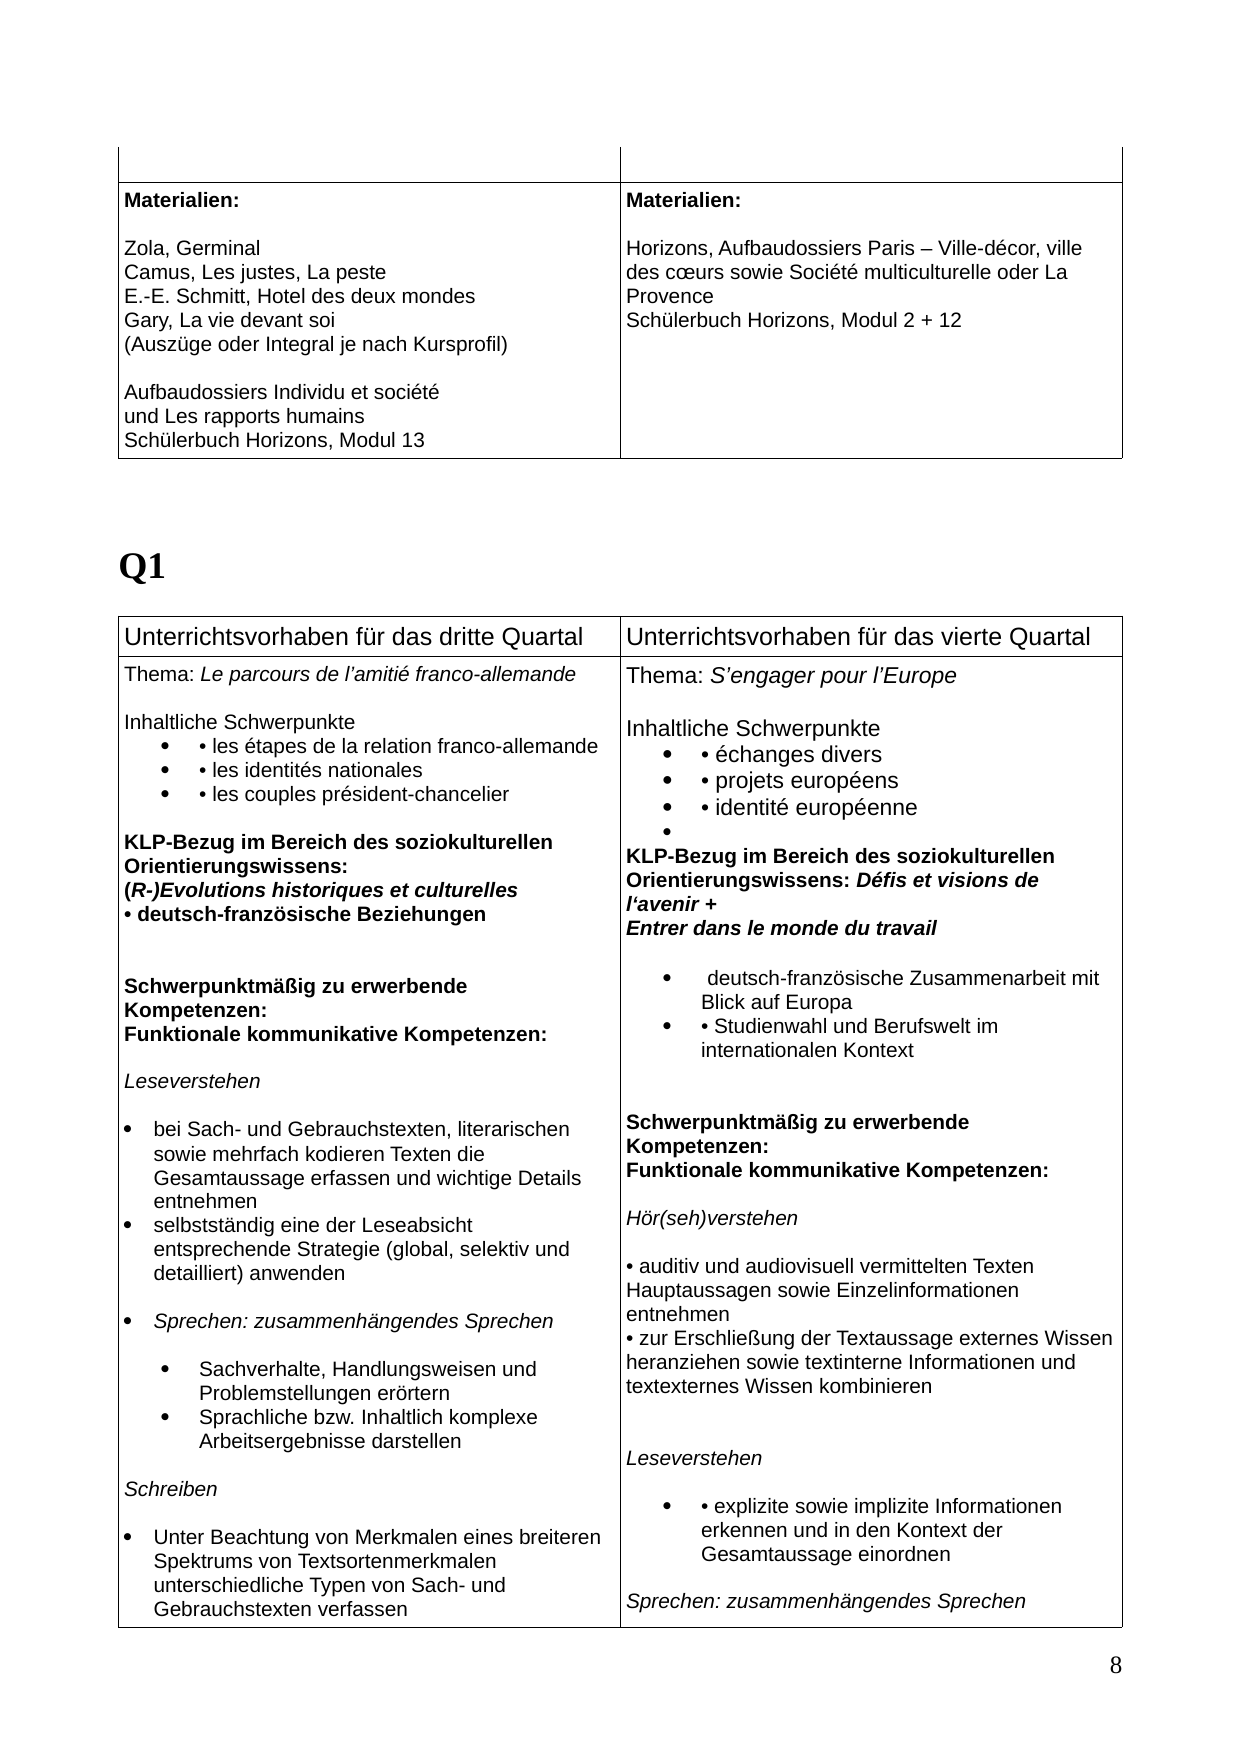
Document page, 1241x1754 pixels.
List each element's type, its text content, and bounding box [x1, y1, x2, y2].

table_cell Materialien: Zola, Germinal Camus, Les justes, La peste E.-E. Schmitt, Hotel des deux mondes Gary, La vie devant soi (Auszüge oder Integral je nach Kursprofil) Aufbaudossiers Individu et société und Les rapports humains Schülerbuch Horizons, Modul 13 [119, 183, 620, 457]
table_cell Thema: S’engager pour l’Europe Inhaltliche Schwerpunkte • échanges divers • projets européens • identité européenne KLP-Bezug im Bereich des soziokulturellen Orientierungswissens: Défis et visions de l‘avenir + Entrer dans le monde du travail deutsch-französische Zusammenarbeit mit Blick auf Europa • Studienwahl und Berufswelt im internationalen Kontext Schwerpunktmäßig zu erwerbende Kompetenzen: Funktionale kommunikative Kompetenzen: Hör(seh)verstehen • auditiv und audiovisuell vermittelten Texten Hauptaussagen sowie Einzelinformationen entnehmen • zur Erschließung der Textaussage externes Wissen heranziehen sowie textinterne Informationen und textexternes Wissen kombinieren Leseverstehen • explizite sowie implizite Informationen erkennen und in den Kontext der Gesamtaussage einordnen Sprechen: zusammenhängendes Sprechen Sachverhalte erörtern Arbeitsergebnisse präsentieren und kommentieren Sprechen: an Gesprächen teilnehmen in Diskussionen Erfahrungen und eigene Positionen vertreten und begründen bei sprachlichen Schwierigkeiten Kompensationsstrategien funktional anwenden Interkulturelle Kompetenzen: • sich der kulturellen und neuen Erfahrungen mit fremder Kultur sowie herausfordernden Kommunikations-situationen offen begegnen • in interkulturellen Handlungssituationen eigene Lebenserfahrungen und Sichtweisen mit denen der französischsprachigen Bezugskulturen vergleichen, diskutieren und problematisieren Text- und Medienkompetenzen: • Texte vor dem Hintergrund ihres spezifischen kommunikativen und kulturellen Kontextes verstehen, die Gesamtaussage, Hauptaussagen sowie wichtige Details entnehmen und die Handlung strukturiert wiedergeben und zusammenfassen unter Berücksichtigung von externem Wissen Stellung beziehen und Texte mit anderen Texten in relevanten Aspekten vergleichen Dauer des Unterrichtsvorhaben: ca. 25 Stunden [621, 657, 1122, 1627]
table_header Unterrichtsvorhaben für das dritte Quartal [119, 617, 620, 656]
table_header [119, 147, 620, 182]
subtitle Q1 [118, 544, 1122, 587]
table_header Unterrichtsvorhaben für das vierte Quartal [621, 617, 1122, 656]
table_cell Materialien: Horizons, Aufbaudossiers Paris – Ville-décor, ville des cœurs sowie Société multiculturelle oder La Provence Schülerbuch Horizons, Modul 2 + 12 [621, 183, 1122, 457]
table_cell Thema: Le parcours de l’amitié franco-allemande Inhaltliche Schwerpunkte • les étapes de la relation franco-allemande • les identités nationales • les couples président-chancelier KLP-Bezug im Bereich des soziokulturellen Orientierungswissens: (R-)Evolutions historiques et culturelles • deutsch-französische Beziehungen Schwerpunktmäßig zu erwerbende Kompetenzen: Funktionale kommunikative Kompetenzen: Leseverstehen bei Sach- und Gebrauchstexten, literarischen sowie mehrfach kodieren Texten die Gesamtaussage erfassen und wichtige Details entnehmen selbstständig eine der Leseabsicht entsprechende Strategie (global, selektiv und detailliert) anwenden Sprechen: zusammenhängendes Sprechen Sachverhalte, Handlungsweisen und Problemstellungen erörtern Sprachliche bzw. Inhaltlich komplexe Arbeitsergebnisse darstellen Schreiben Unter Beachtung von Merkmalen eines breiteren Spektrums von Textsortenmerkmalen unterschiedliche Typen von Sach- und Gebrauchstexten verfassen Informationen und Argumente aus verschiedenen Quellen in die eigene Texterstellung bzw. Argumentation sachgerecht einbeziehen diskontinuierliche Vorlagen in kontinuierliche Texte umschreiben Text- und Medienkompetenz: Texte unter Berücksichtigung ihrer historischen und kulturellen Bedingtheit deuten und dabei verfahren des textbezogenen Analysierens weitgehend selbstständig anwenden Das Internet eigenständig für Recherchen nutzen Erweiterte sprachlich-stilistische Gestaltungsmittel erkennen Interkulturelle Kompetenzen: sich fremdkultureller Werte, Normen und Verhaltensweisen, die von den eigenen Vorstellungen abweichen, bewusst werden und ihnen Toleranz entgegenbringen fremde und eigene Werte, Haltungen und Einstellung im Hinblick auf international gültige Konventionen einordnen Dauer des Unterrichtsvorhaben: ca. 30 Stunden [119, 657, 620, 1627]
table_header [621, 147, 1122, 182]
